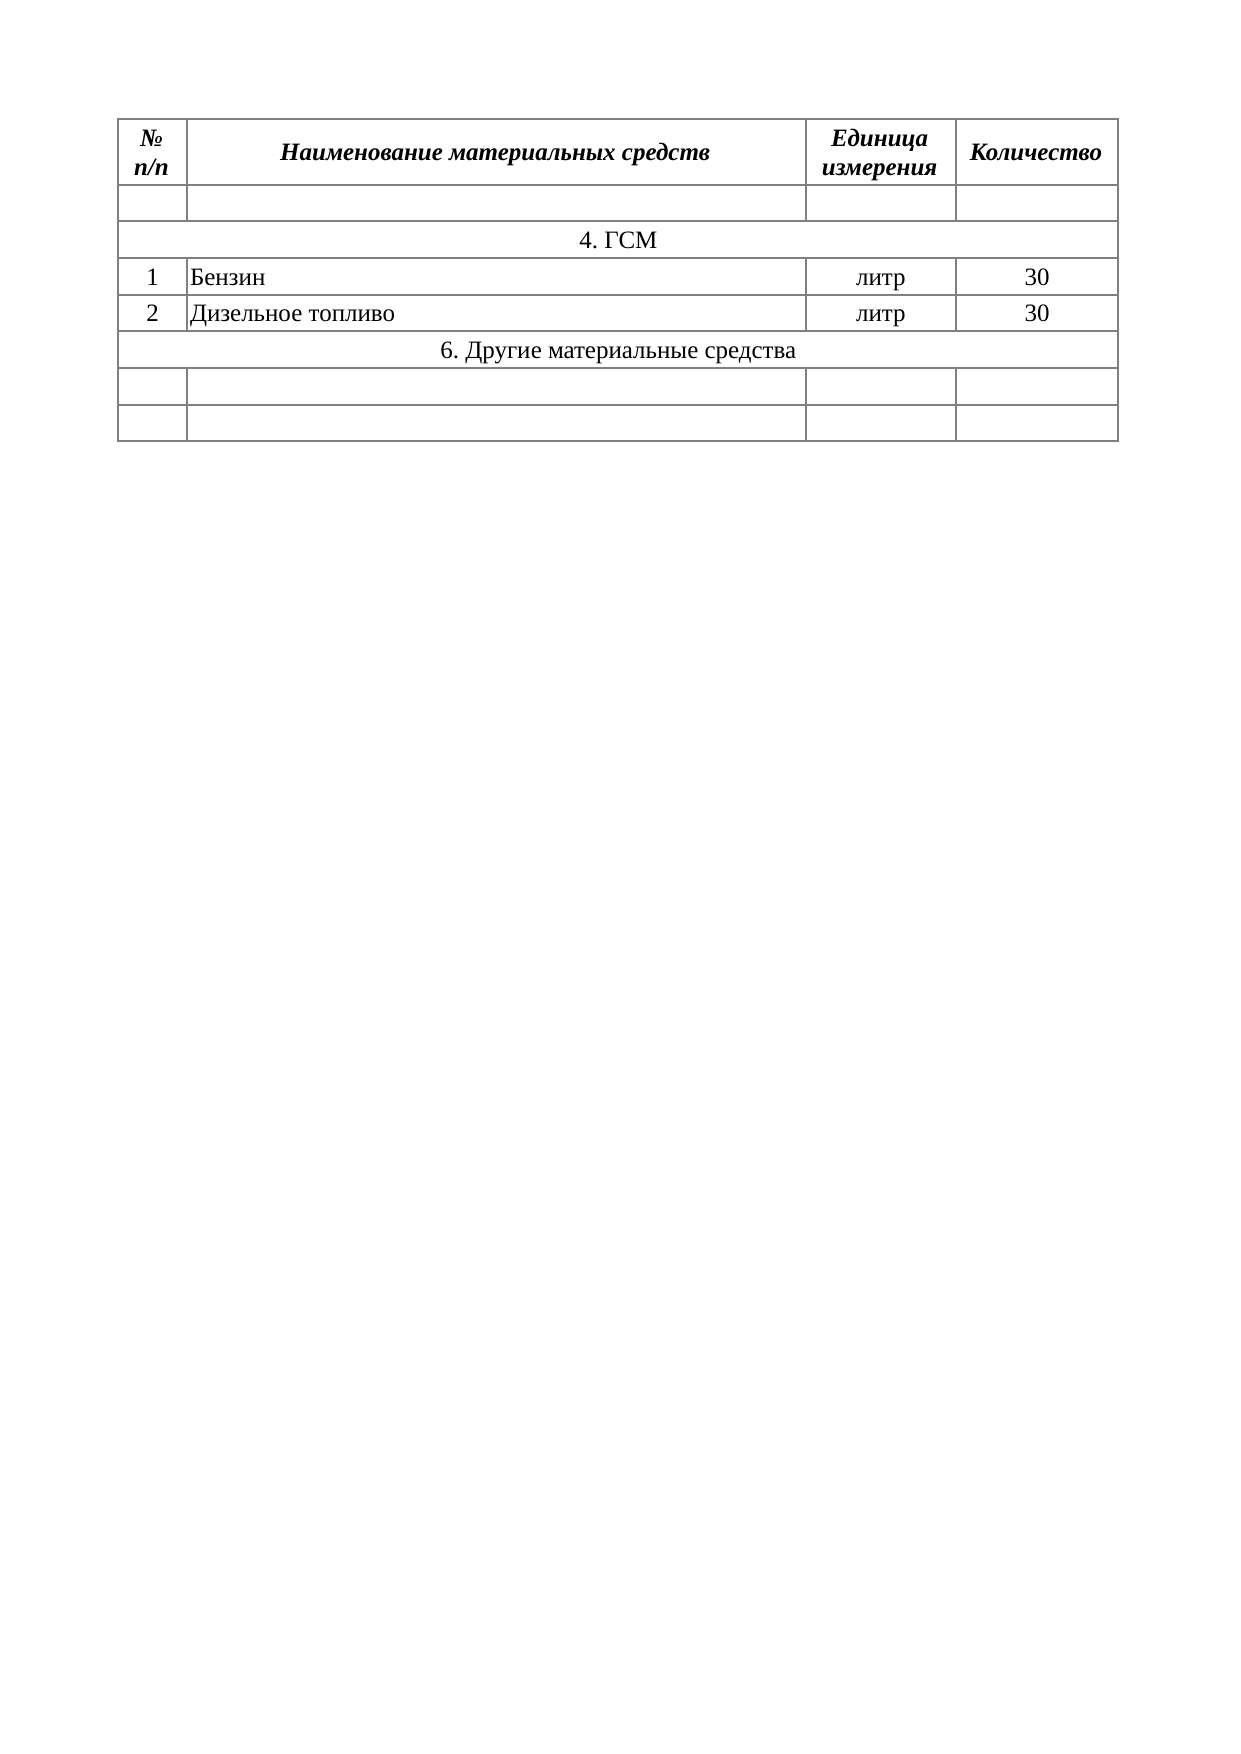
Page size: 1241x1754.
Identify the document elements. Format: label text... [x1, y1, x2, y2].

table_cell [957, 369, 1117, 403]
table_cell Дизельное топливо [188, 296, 805, 330]
table_cell 30 [957, 296, 1117, 330]
table_cell [957, 406, 1117, 440]
table_cell литр [807, 259, 955, 293]
table_header Количество [957, 120, 1117, 183]
table_cell 30 [957, 259, 1117, 293]
table_cell [807, 406, 955, 440]
table_cell [119, 406, 186, 440]
table_cell [119, 369, 186, 403]
table_cell Бензин [188, 259, 805, 293]
table_header № п/п [119, 120, 186, 183]
table_cell [119, 186, 186, 220]
table_cell [957, 186, 1117, 220]
table_cell [188, 406, 805, 440]
table_cell [188, 186, 805, 220]
table_cell 2 [119, 296, 186, 330]
table_cell 4. ГСМ [119, 222, 1117, 257]
table_cell 1 [119, 259, 186, 293]
table_cell [807, 369, 955, 403]
table_cell [807, 186, 955, 220]
table_cell литр [807, 296, 955, 330]
table_header Наименование материальных средств [188, 120, 805, 183]
table_header Единица измерения [807, 120, 955, 183]
table_cell [188, 369, 805, 403]
table_cell 6. Другие материальные средства [119, 332, 1117, 367]
